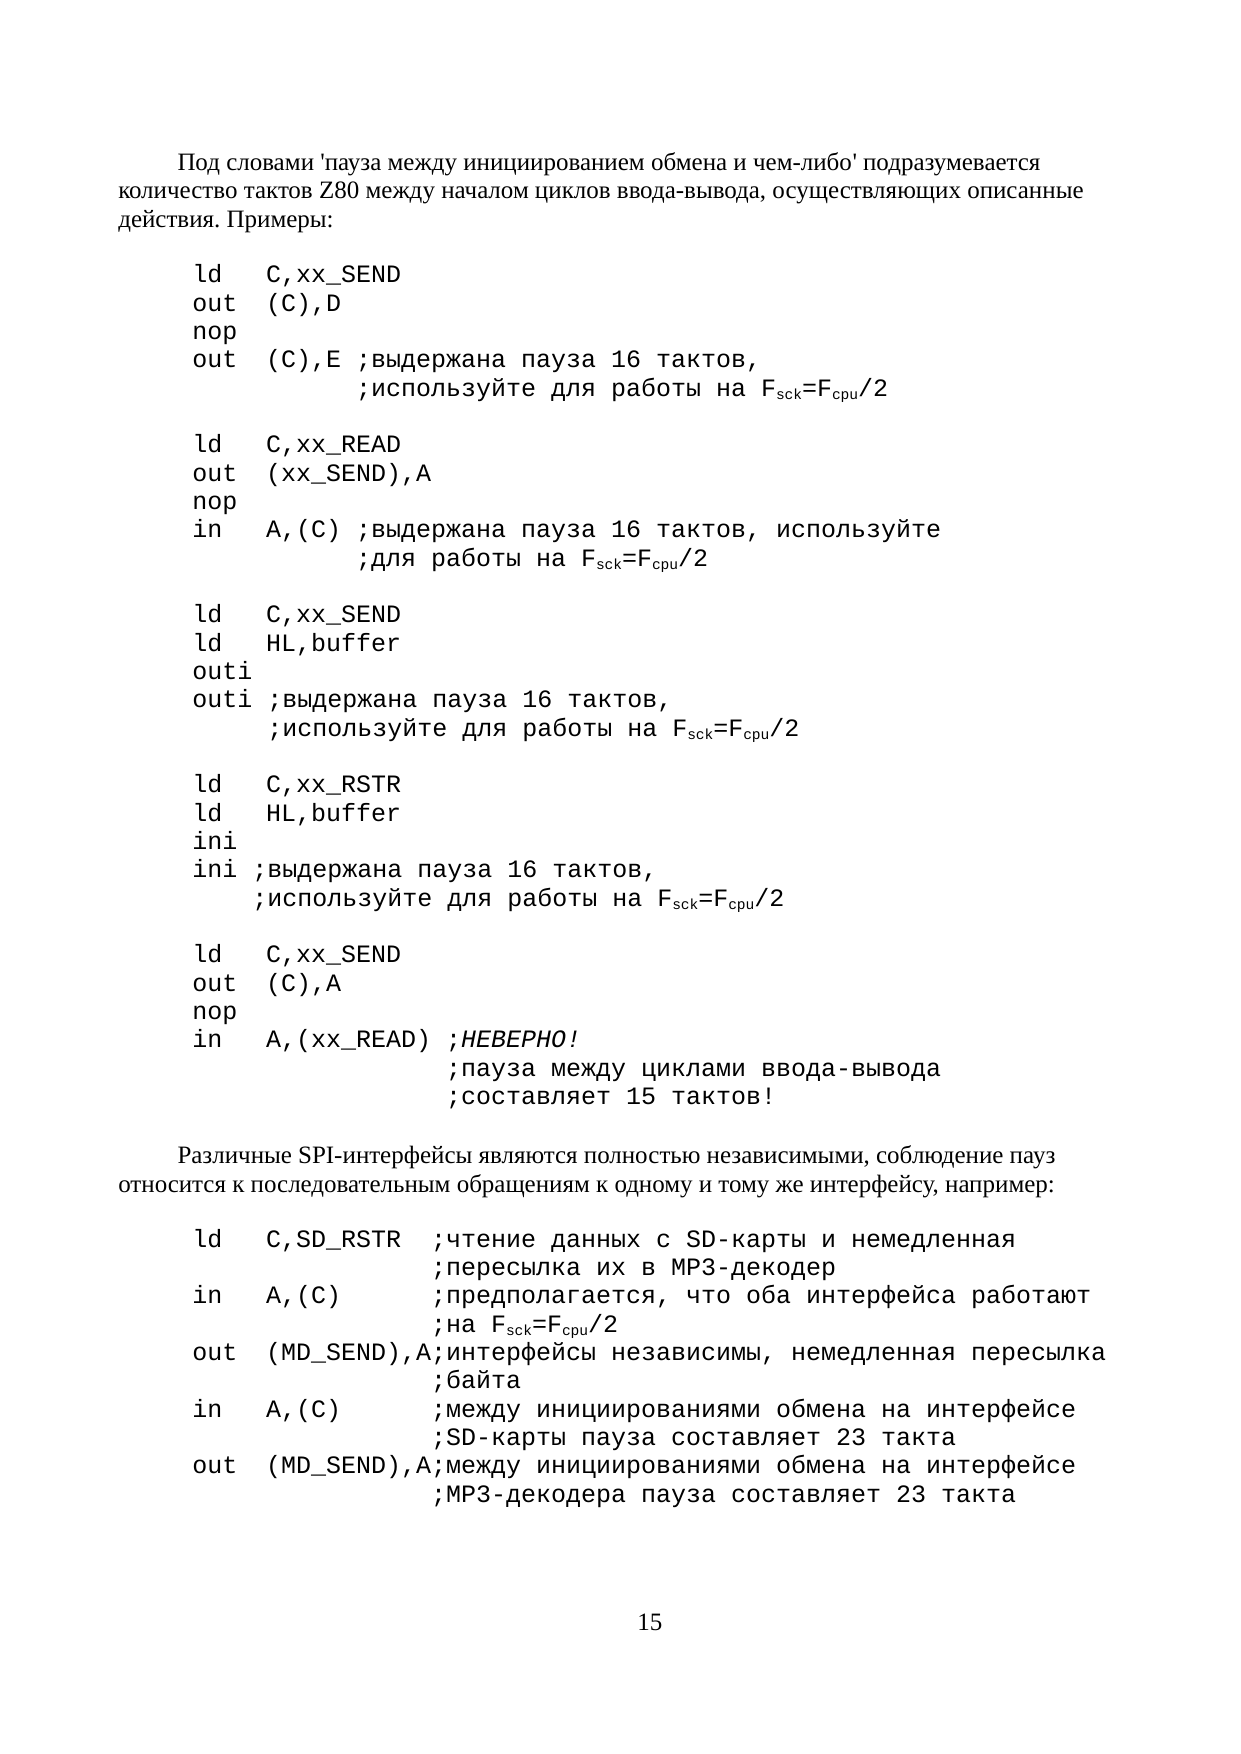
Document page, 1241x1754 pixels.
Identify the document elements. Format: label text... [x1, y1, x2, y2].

text Различные SPI-интерфейсы являются полностью независимыми, соблюдение пауз относится к последовательным обращениям к одному и тому же интерфейсу, например: [118, 1140, 1122, 1198]
text ld C,xx_READ [118, 432, 1122, 460]
text ld C,xx_RSTR [118, 772, 1122, 800]
text out (xx_SEND),A [118, 460, 1122, 488]
text ;используйте для работы на Fsck=Fcpu/2 [118, 715, 1122, 743]
text in A,(xx_READ) ;НЕВЕРНО! [118, 1027, 1122, 1055]
text ;MP3-декодера пауза составляет 23 такта [118, 1481, 1122, 1510]
text out (C),D [118, 290, 1122, 318]
text ;составляет 15 тактов! [118, 1083, 1122, 1112]
text nop [118, 998, 1122, 1027]
text ld C,xx_SEND [118, 262, 1122, 290]
text ;используйте для работы на Fsck=Fcpu/2 [118, 375, 1122, 403]
text ini [118, 828, 1122, 857]
text ;пересылка их в MP3-декодер [118, 1255, 1122, 1283]
text ld C,xx_SEND [118, 942, 1122, 970]
text nop [118, 488, 1122, 517]
text ;пауза между циклами ввода-вывода [118, 1055, 1122, 1083]
text outi [118, 658, 1122, 687]
text ld HL,buffer [118, 630, 1122, 658]
text ld HL,buffer [118, 800, 1122, 828]
text out (MD_SEND),A;между инициированиями обмена на интерфейсе [118, 1453, 1122, 1481]
text ld C,SD_RSTR ;чтение данных с SD-карты и немедленная [118, 1226, 1122, 1255]
text in A,(C) ;выдержана пауза 16 тактов, используйте [118, 517, 1122, 545]
text ;SD-карты пауза составляет 23 такта [118, 1425, 1122, 1453]
text outi ;выдержана пауза 16 тактов, [118, 687, 1122, 715]
text ;на Fsck=Fcpu/2 [118, 1311, 1122, 1340]
text ;байта [118, 1368, 1122, 1396]
text in A,(C) ;между инициированиями обмена на интерфейсе [118, 1396, 1122, 1425]
text ;используйте для работы на Fsck=Fcpu/2 [118, 885, 1122, 913]
text nop [118, 318, 1122, 347]
text in A,(C) ;предполагается, что оба интерфейса работают [118, 1283, 1122, 1311]
text out (C),A [118, 970, 1122, 998]
text out (MD_SEND),A;интерфейсы независимы, немедленная пересылка [118, 1340, 1122, 1368]
text out (C),E ;выдержана пауза 16 тактов, [118, 347, 1122, 375]
text Под словами 'пауза между инициированием обмена и чем-либо' подразумевается количество тактов Z80 между началом циклов ввода-вывода, осуществляющих описанные действия. Примеры: [118, 147, 1122, 233]
text ld C,xx_SEND [118, 602, 1122, 630]
text ini ;выдержана пауза 16 тактов, [118, 857, 1122, 885]
text ;для работы на Fsck=Fcpu/2 [118, 545, 1122, 573]
